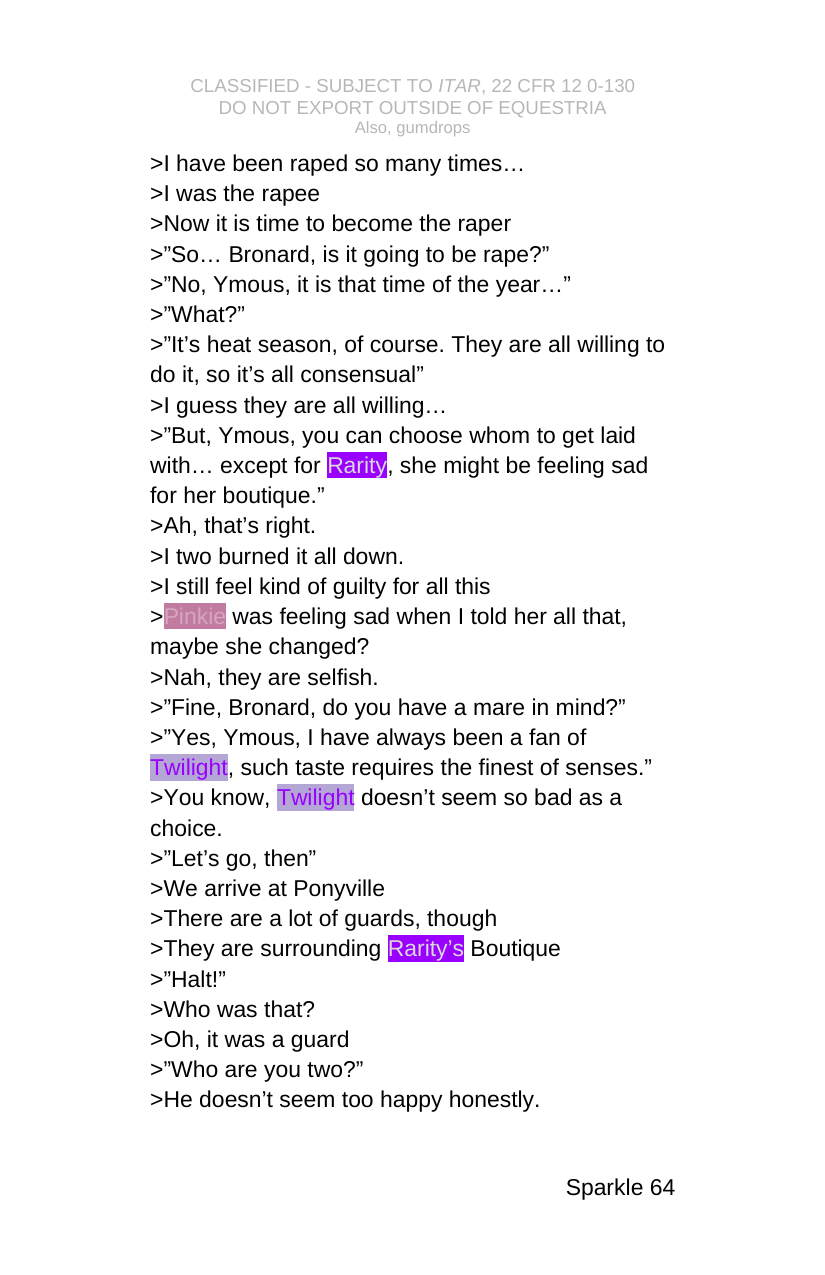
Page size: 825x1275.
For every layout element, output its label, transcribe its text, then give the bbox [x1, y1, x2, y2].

text >We arrive at Ponyville [150, 875, 675, 901]
text >”Halt!” [150, 966, 675, 992]
text >”But, Ymous, you can choose whom to get laid with… except for Rarity, she might be feeling sad for her boutique.” [150, 422, 675, 509]
text >”Who are you two?” [150, 1056, 675, 1083]
text >He doesn’t seem too happy honestly. [150, 1086, 675, 1113]
text >”So… Bronard, is it going to be rape?” [150, 241, 675, 267]
text >”Fine, Bronard, do you have a mare in mind?” [150, 694, 675, 720]
text >”No, Ymous, it is that time of the year…” [150, 271, 675, 297]
text >Oh, it was a guard [150, 1026, 675, 1052]
text >Ah, that’s right. [150, 512, 675, 539]
text >I two burned it all down. [150, 543, 675, 569]
text >”Let’s go, then” [150, 845, 675, 871]
text >”Yes, Ymous, I have always been a fan of Twilight, such taste requires the finest of senses.” [150, 724, 675, 781]
text >They are surrounding Rarity’s Boutique [150, 935, 675, 962]
text >Nah, they are selfish. [150, 663, 675, 690]
text >Pinkie was feeling sad when I told her all that, maybe she changed? [150, 603, 675, 660]
text >Who was that? [150, 996, 675, 1022]
text >I guess they are all willing… [150, 392, 675, 418]
text >”It’s heat season, of course. They are all willing to do it, so it’s all consensual” [150, 331, 675, 388]
text >I have been raped so many times… [150, 150, 675, 176]
text >I still feel kind of guilty for all this [150, 573, 675, 599]
text >I was the rapee [150, 180, 675, 207]
text >”What?” [150, 301, 675, 327]
text >You know, Twilight doesn’t seem so bad as a choice. [150, 784, 675, 841]
text >Now it is time to become the raper [150, 210, 675, 237]
text >There are a lot of guards, though [150, 905, 675, 932]
